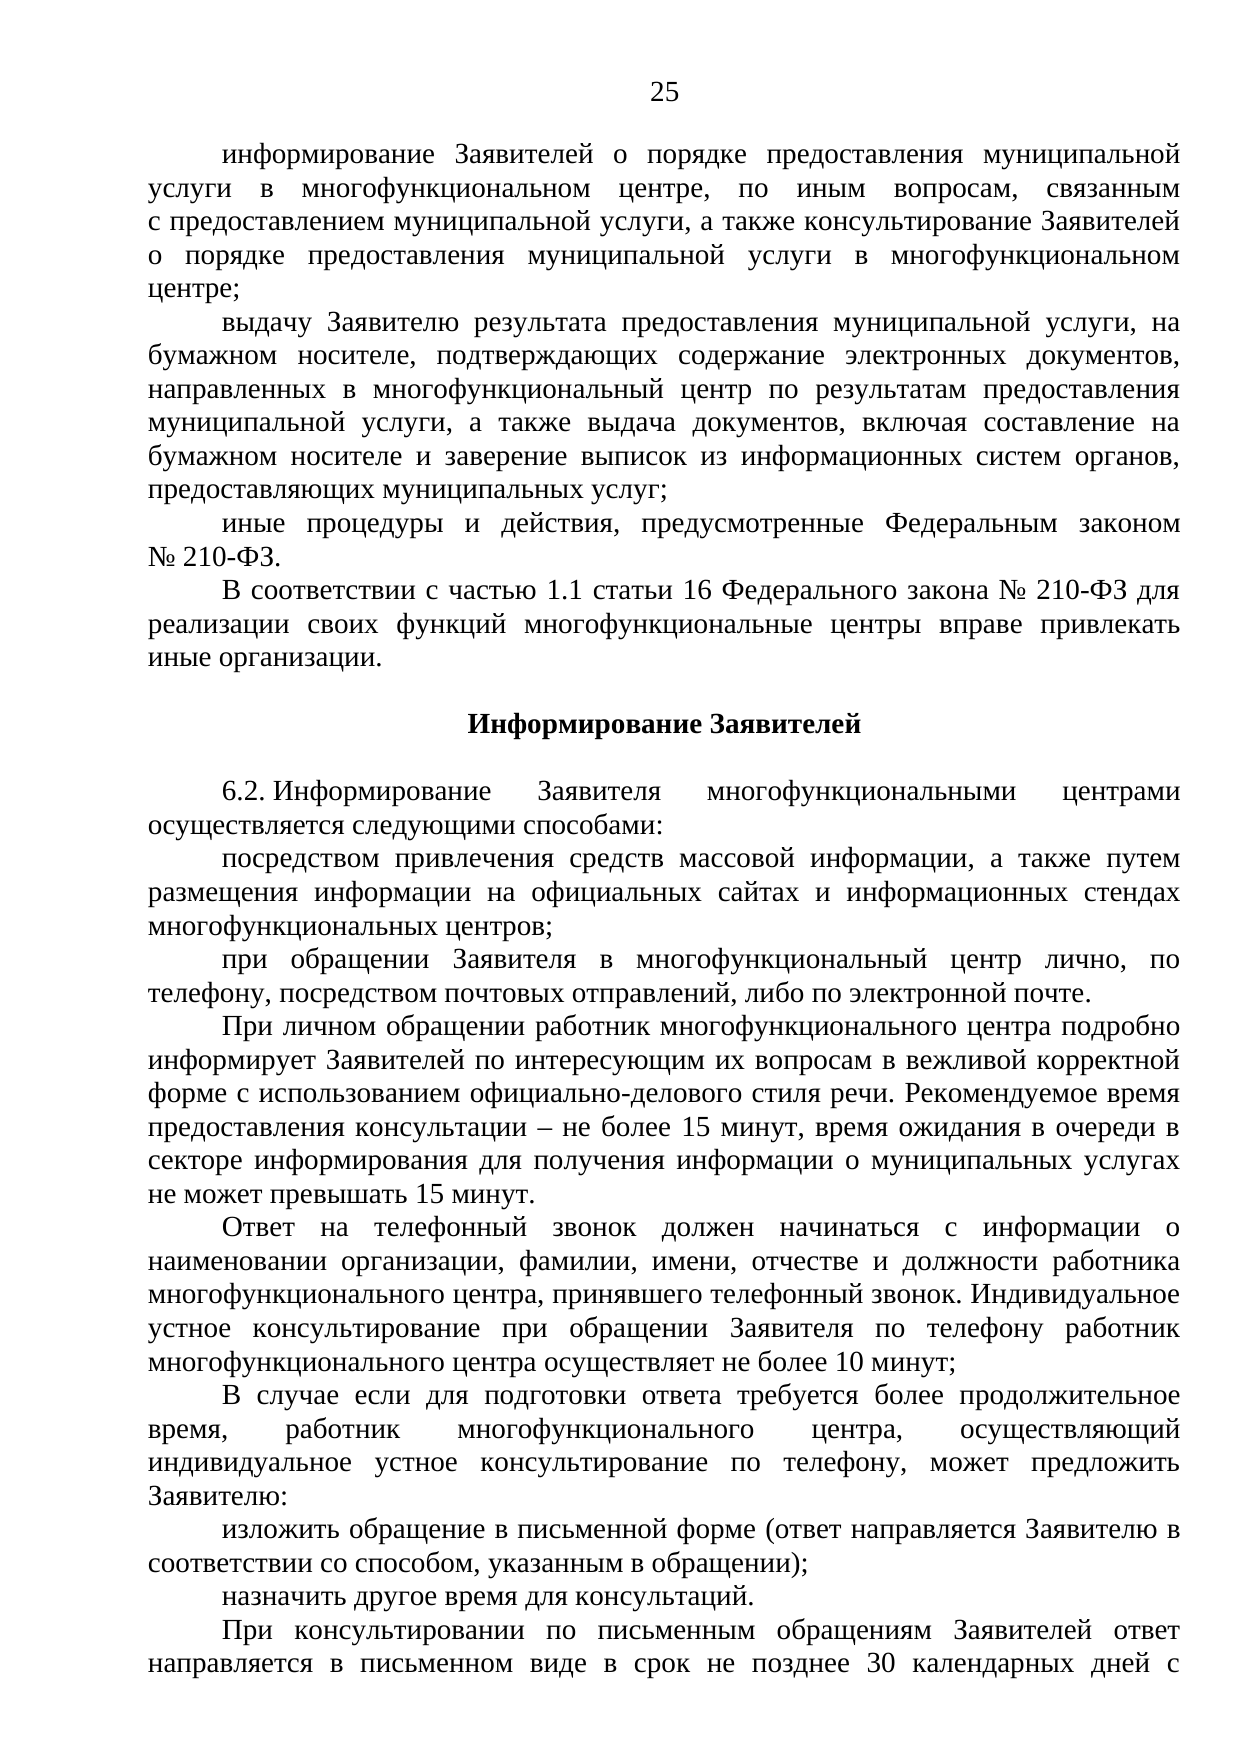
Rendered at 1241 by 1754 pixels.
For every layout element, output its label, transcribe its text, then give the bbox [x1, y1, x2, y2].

text информирование Заявителей о порядке предоставления муниципальной услуги в многофункциональном центре, по иным вопросам, связанным с предоставлением муниципальной услуги, а также консультирование Заявителей о порядке предоставления муниципальной услуги в многофункциональном центре; [148, 136, 1181, 304]
text Информирование Заявителей [148, 706, 1181, 740]
text В соответствии с частью 1.1 статьи 16 Федерального закона № 210-ФЗ для реализации своих функций многофункциональные центры вправе привлекать иные организации. [148, 572, 1181, 673]
text Ответ на телефонный звонок должен начинаться с информации о наименовании организации, фамилии, имени, отчестве и должности работника многофункционального центра, принявшего телефонный звонок. Индивидуальное устное консультирование при обращении Заявителя по телефону работник многофункционального центра осуществляет не более 10 минут; [148, 1209, 1181, 1377]
text В случае если для подготовки ответа требуется более продолжительное время, работник многофункционального центра, осуществляющий индивидуальное устное консультирование по телефону, может предложить Заявителю: [148, 1377, 1181, 1511]
text выдачу Заявителю результата предоставления муниципальной услуги, на бумажном носителе, подтверждающих содержание электронных документов, направленных в многофункциональный центр по результатам предоставления муниципальной услуги, а также выдача документов, включая составление на бумажном носителе и заверение выписок из информационных систем органов, предоставляющих муниципальных услуг; [148, 304, 1181, 505]
text посредством привлечения средств массовой информации, а также путем размещения информации на официальных сайтах и информационных стендах многофункциональных центров; [148, 841, 1181, 941]
text При консультировании по письменным обращениям Заявителей ответ направляется в письменном виде в срок не позднее 30 календарных дней с [148, 1612, 1181, 1679]
text 6.2. Информирование Заявителя многофункциональными центрами осуществляется следующими способами: [148, 773, 1181, 841]
text изложить обращение в письменной форме (ответ направляется Заявителю в соответствии со способом, указанным в обращении); [148, 1511, 1181, 1578]
text При личном обращении работник многофункционального центра подробно информирует Заявителей по интересующим их вопросам в вежливой корректной форме с использованием официально-делового стиля речи. Рекомендуемое время предоставления консультации – не более 15 минут, время ожидания в очереди в секторе информирования для получения информации о муниципальных услугах не может превышать 15 минут. [148, 1008, 1181, 1209]
text назначить другое время для консультаций. [148, 1578, 1181, 1612]
text иные процедуры и действия, предусмотренные Федеральным законом № 210-ФЗ. [148, 505, 1181, 572]
text при обращении Заявителя в многофункциональный центр лично, по телефону, посредством почтовых отправлений, либо по электронной почте. [148, 941, 1181, 1008]
